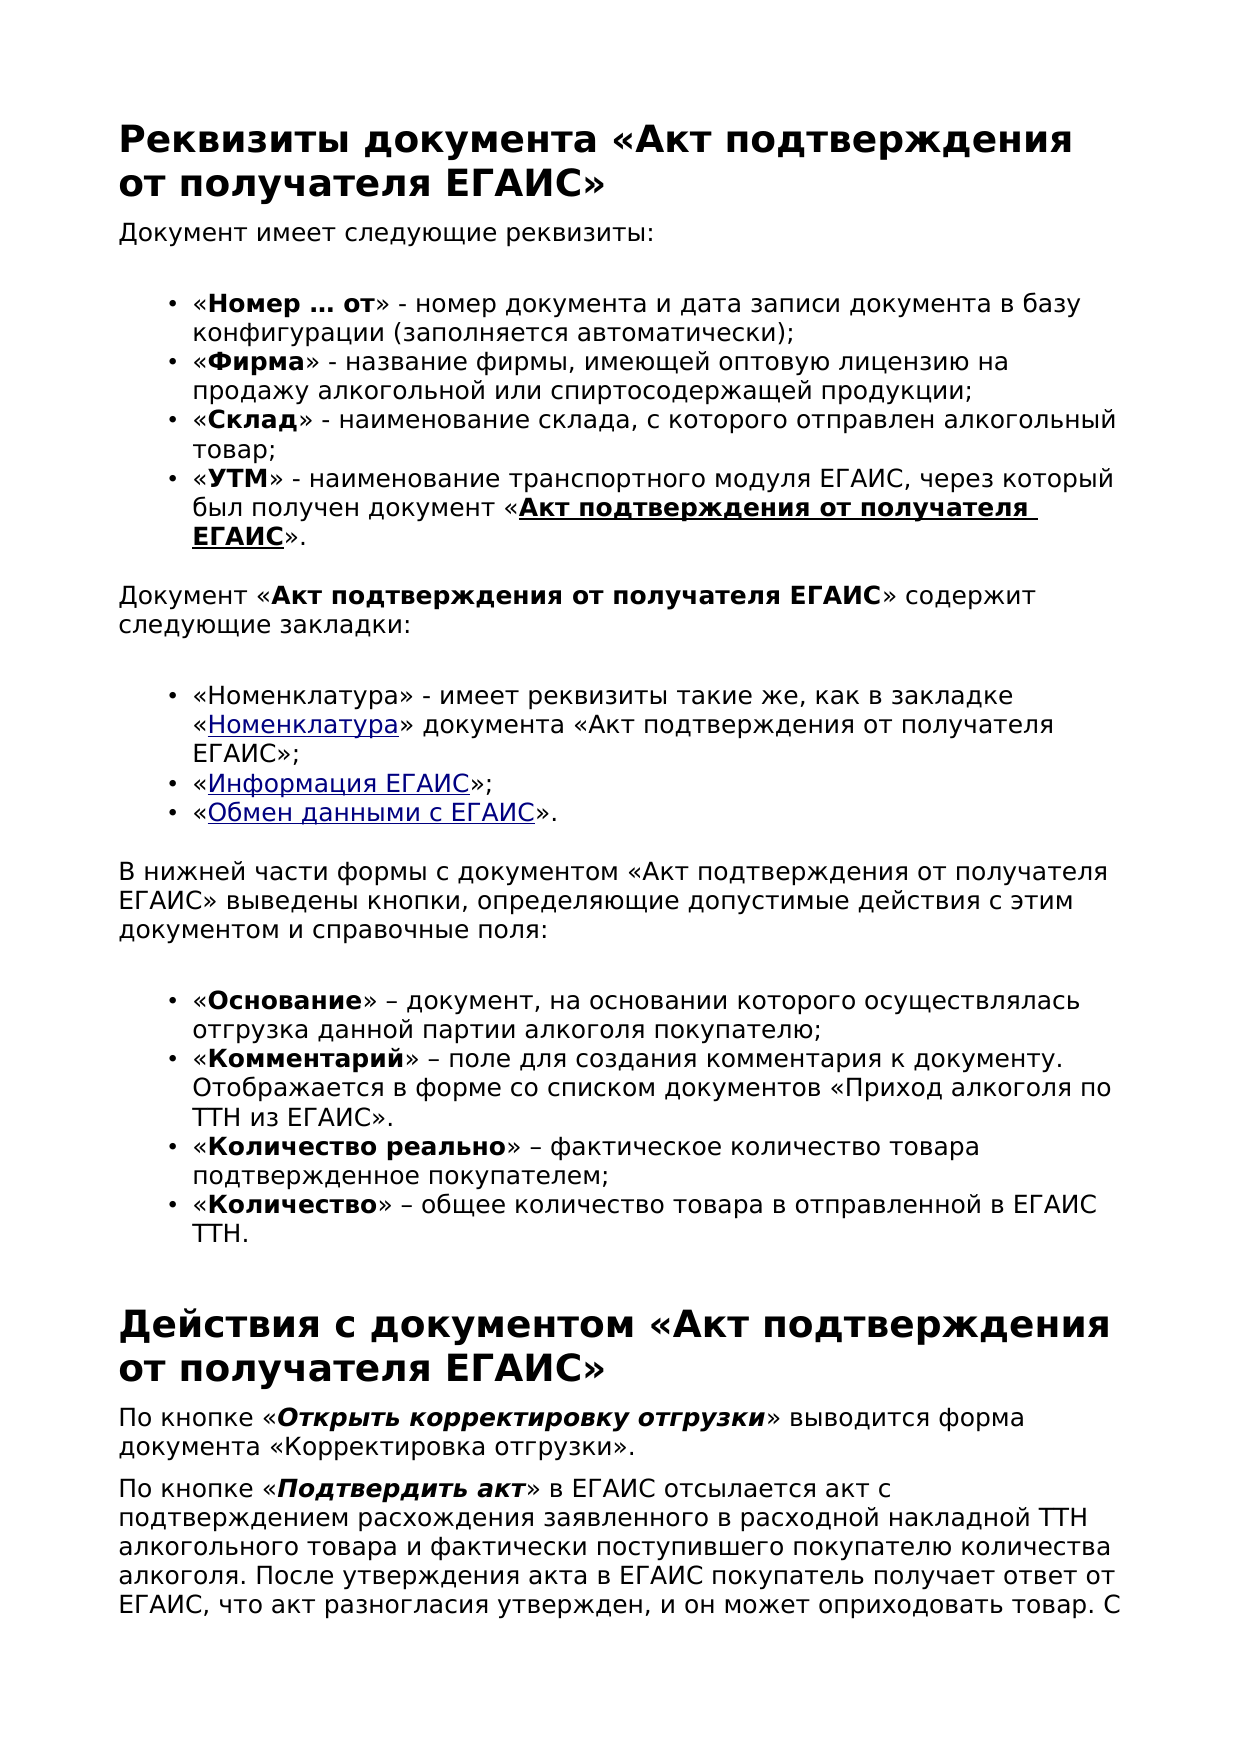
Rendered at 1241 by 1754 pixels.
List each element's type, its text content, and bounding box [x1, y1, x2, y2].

list «Номенклатура» - имеет реквизиты такие же, как в закладке «Номенклатура» документа «Акт подтверждения от получателя ЕГАИС»; [177, 681, 1122, 769]
list «Количество реально» – фактическое количество товара подтвержденное покупателем; [177, 1132, 1122, 1190]
subtitle Действия с документом «Акт подтверждения от получателя ЕГАИС» [118, 1303, 1122, 1390]
list «Комментарий» – поле для создания комментария к документу. Отображается в форме со списком документов «Приход алкоголя по ТТН из ЕГАИС». [177, 1044, 1122, 1132]
list «Фирма» - название фирмы, имеющей оптовую лицензию на продажу алкогольной или спиртосодержащей продукции; [177, 347, 1122, 406]
text По кнопке «Открыть корректировку отгрузки» выводится форма документа «Корректировка отгрузки». [118, 1403, 1122, 1461]
text По кнопке «Подтвердить акт» в ЕГАИС отсылается акт с подтверждением расхождения заявленного в расходной накладной ТТН алкогольного товара и фактически поступившего покупателю количества алкоголя. После утверждения акта в ЕГАИС покупатель получает ответ от ЕГАИС, что акт разногласия утвержден, и он может оприходовать товар. С [118, 1474, 1122, 1619]
list «Информация ЕГАИС»; [177, 769, 1122, 798]
list «Количество» – общее количество товара в отправленной в ЕГАИС ТТН. [177, 1190, 1122, 1249]
list «Основание» – документ, на основании которого осуществлялась отгрузка данной партии алкоголя покупателю; [177, 986, 1122, 1044]
text В нижней части формы с документом «Акт подтверждения от получателя ЕГАИС» выведены кнопки, определяющие допустимые действия с этим документом и справочные поля: [118, 857, 1122, 944]
text Документ «Акт подтверждения от получателя ЕГАИС» содержит следующие закладки: [118, 581, 1122, 639]
list «Обмен данными с ЕГАИС». [177, 798, 1122, 827]
list «Номер … от» - номер документа и дата записи документа в базу конфигурации (заполняется автоматически); [177, 289, 1122, 347]
text Документ имеет следующие реквизиты: [118, 218, 1122, 247]
list «УТМ» - наименование транспортного модуля ЕГАИС, через который был получен документ «Акт подтверждения от получателя ЕГАИС». [177, 464, 1122, 552]
list «Склад» - наименование склада, с которого отправлен алкогольный товар; [177, 406, 1122, 464]
subtitle Реквизиты документа «Акт подтверждения от получателя ЕГАИС» [118, 118, 1122, 205]
